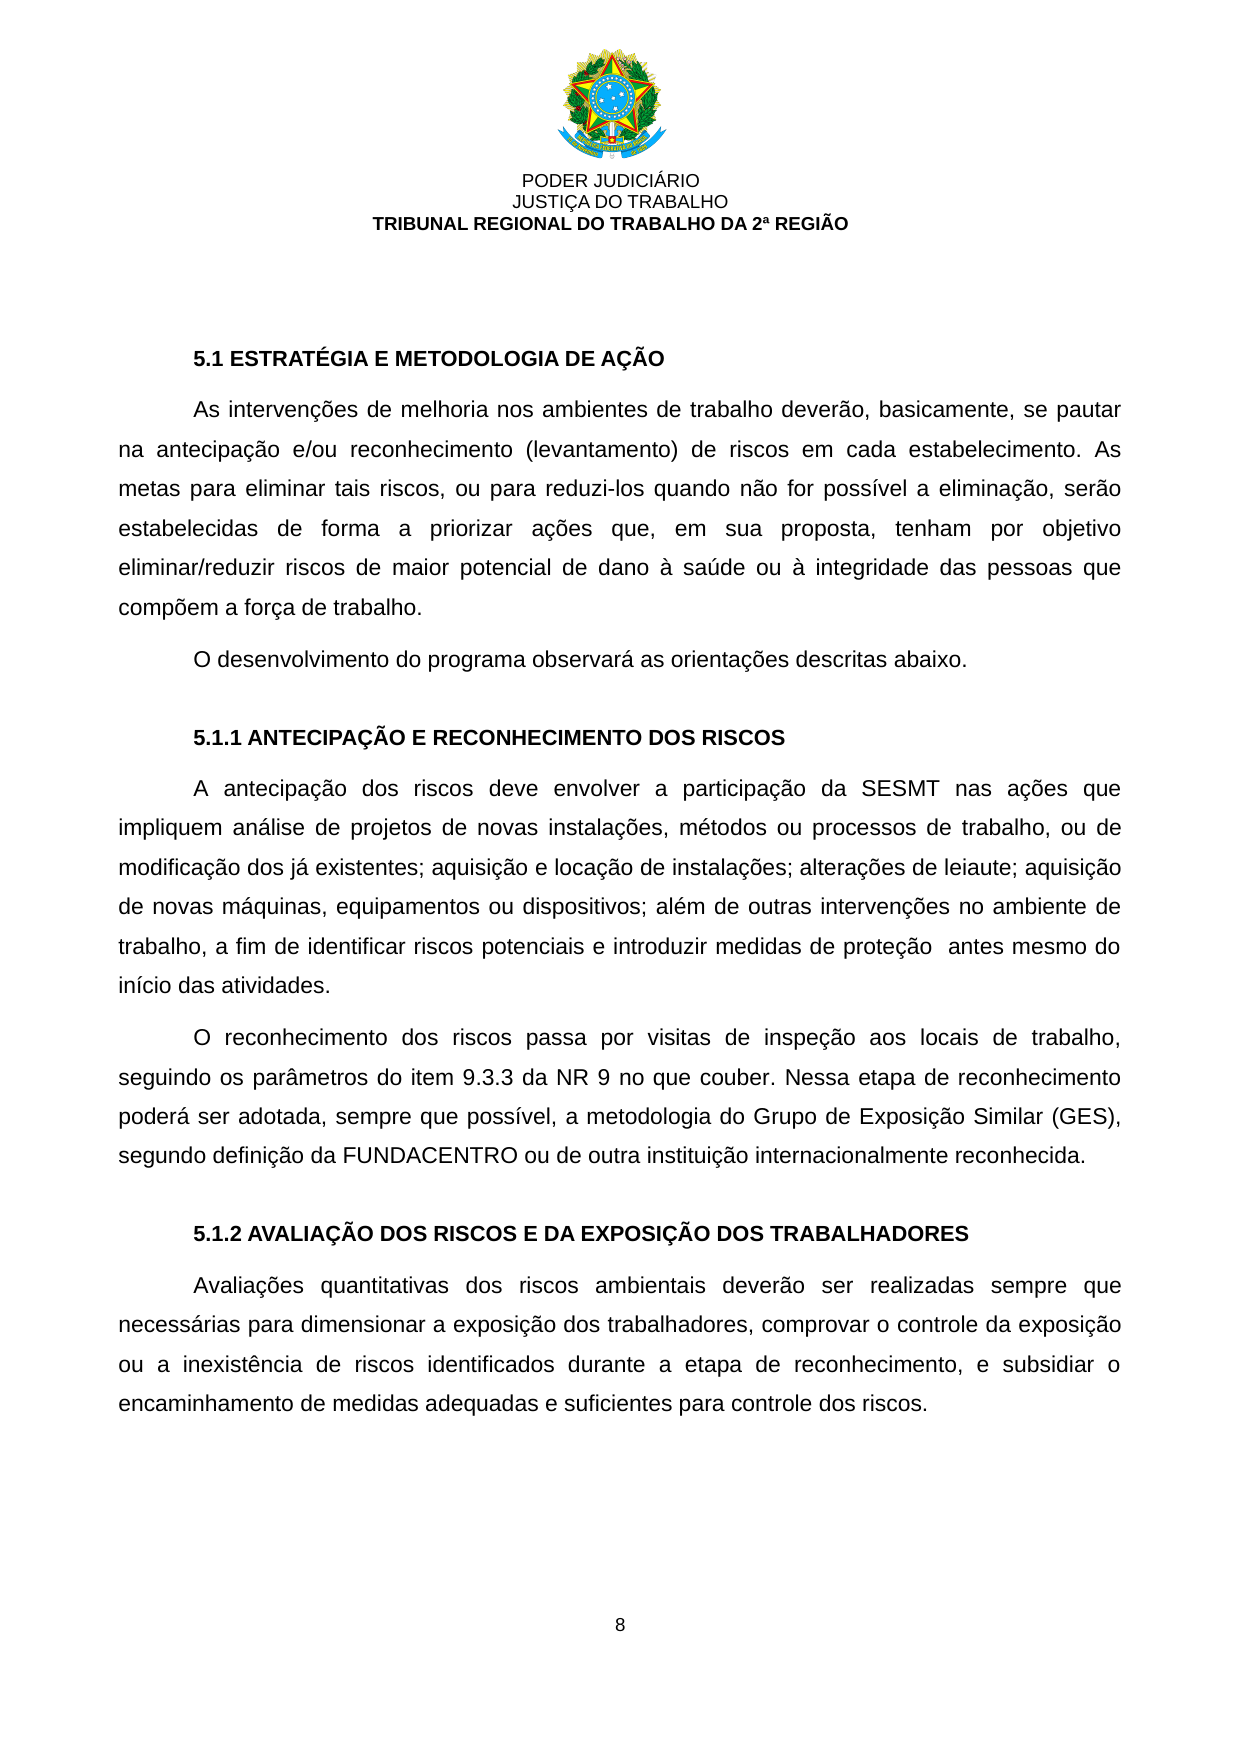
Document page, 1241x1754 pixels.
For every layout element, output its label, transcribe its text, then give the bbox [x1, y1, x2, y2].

subtitle 5.1.2 AVALIAÇÃO DOS RISCOS E DA EXPOSIÇÃO DOS TRABALHADORES [118, 1221, 1122, 1247]
text Avaliações quantitativas dos riscos ambientais deverão ser realizadas sempre que necessárias para dimensionar a exposição dos trabalhadores, comprovar o controle da exposição ou a inexistência de riscos identificados durante a etapa de reconhecimento, e subsidiar o encaminhamento de medidas adequadas e suficientes para controle dos riscos. [118, 1272, 1122, 1416]
text A antecipação dos riscos deve envolver a participação da SESMT nas ações que impliquem análise de projetos de novas instalações, métodos ou processos de trabalho, ou de modificação dos já existentes; aquisição e locação de instalações; alterações de leiaute; aquisição de novas máquinas, equipamentos ou dispositivos; além de outras intervenções no ambiente de trabalho, a fim de identificar riscos potenciais e introduzir medidas de proteção antes mesmo do início das atividades. [118, 775, 1122, 998]
text As intervenções de melhoria nos ambientes de trabalho deverão, basicamente, se pautar na antecipação e/ou reconhecimento (levantamento) de riscos em cada estabelecimento. As metas para eliminar tais riscos, ou para reduzi-los quando não for possível a eliminação, serão estabelecidas de forma a priorizar ações que, em sua proposta, tenham por objetivo eliminar/reduzir riscos de maior potencial de dano à saúde ou à integridade das pessoas que compõem a força de trabalho. [118, 396, 1122, 620]
subtitle 5.1.1 ANTECIPAÇÃO E RECONHECIMENTO DOS RISCOS [118, 724, 1122, 750]
subtitle 5.1 ESTRATÉGIA E METODOLOGIA DE AÇÃO [118, 346, 1122, 371]
text O reconhecimento dos riscos passa por visitas de inspeção aos locais de trabalho, seguindo os parâmetros do item 9.3.3 da NR 9 no que couber. Nessa etapa de reconhecimento poderá ser adotada, sempre que possível, a metodologia do Grupo de Exposição Similar (GES), segundo definição da FUNDACENTRO ou de outra instituição internacionalmente reconhecida. [118, 1024, 1122, 1169]
text O desenvolvimento do programa observará as orientações descritas abaixo. [118, 646, 1122, 672]
